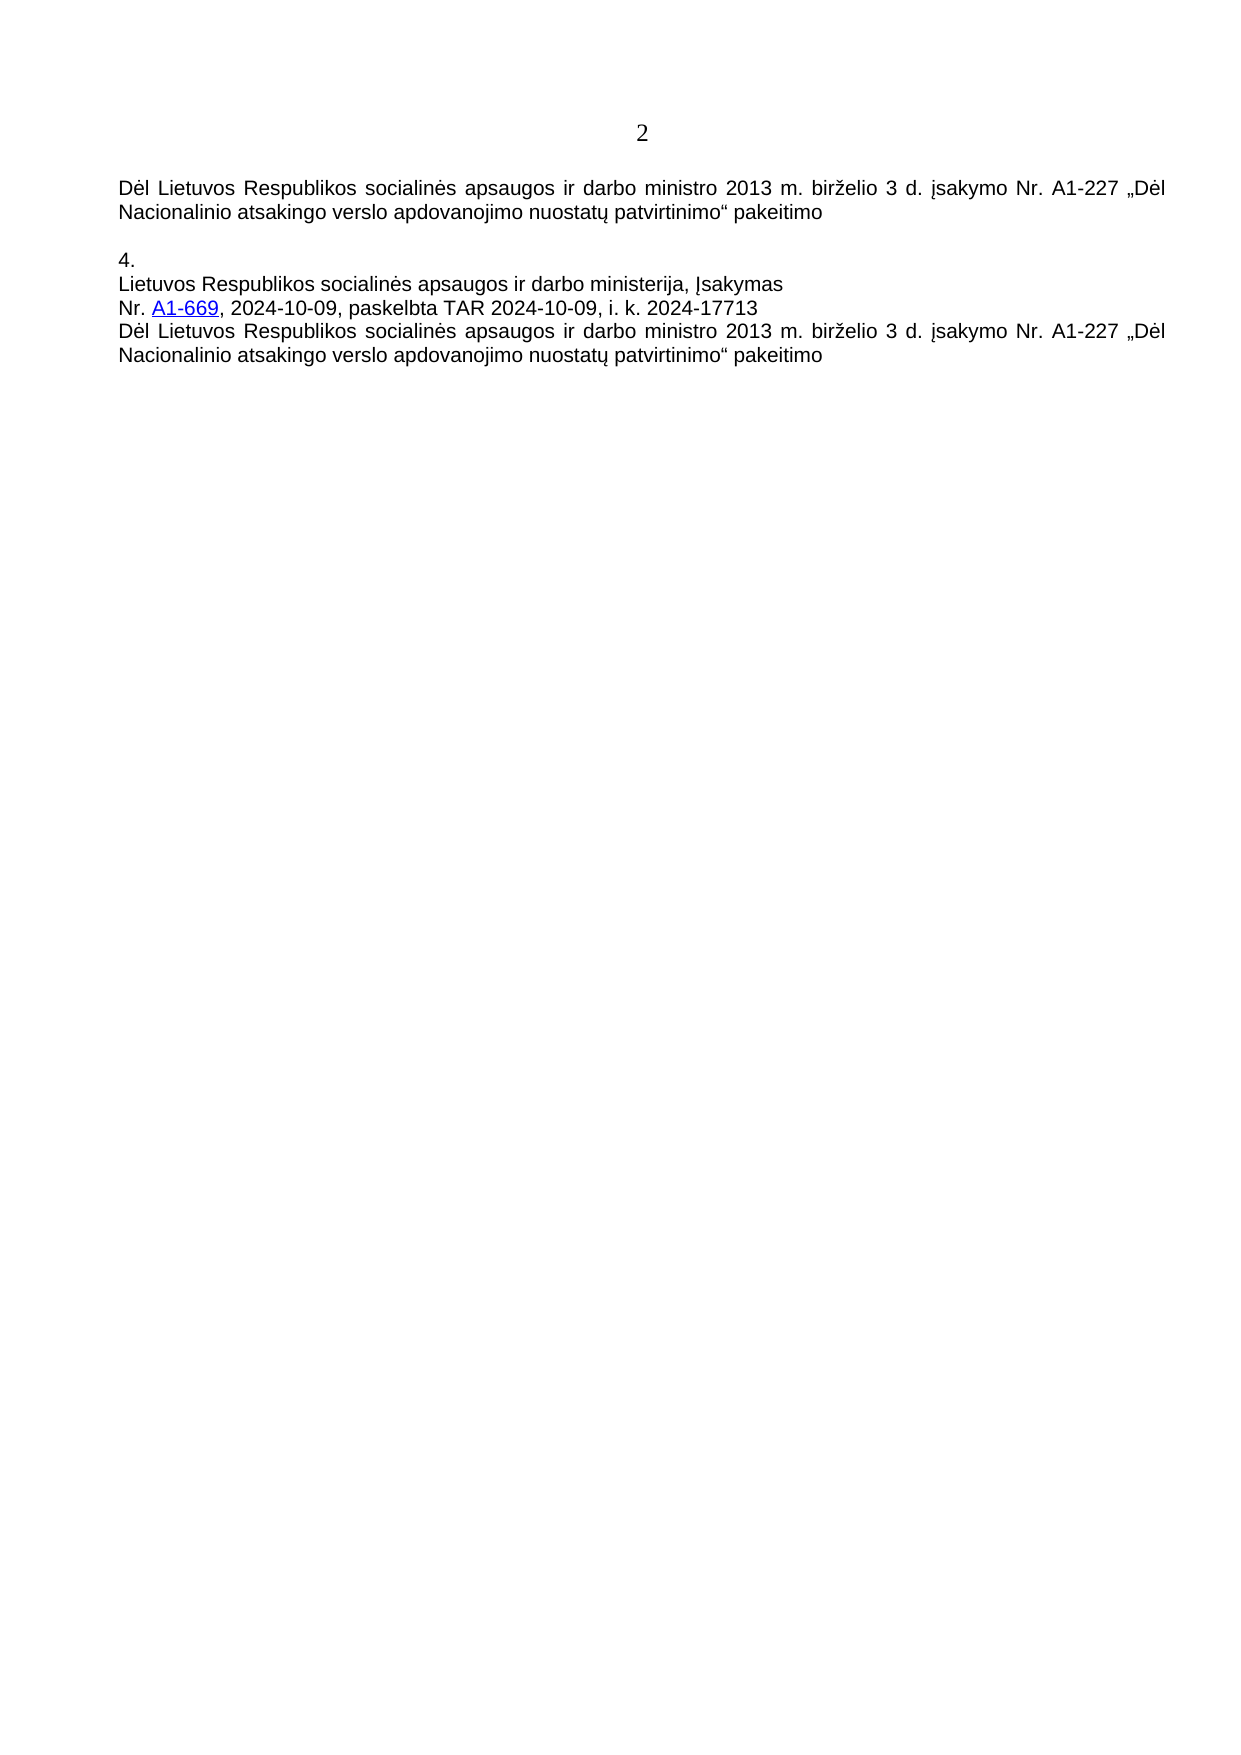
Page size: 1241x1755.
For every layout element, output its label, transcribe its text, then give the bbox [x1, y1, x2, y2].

text 4. [118, 247, 1167, 271]
text Nr. A1-669, 2024-10-09, paskelbta TAR 2024-10-09, i. k. 2024-17713 [118, 295, 1167, 319]
text Lietuvos Respublikos socialinės apsaugos ir darbo ministerija, Įsakymas [118, 271, 1167, 295]
text Dėl Lietuvos Respublikos socialinės apsaugos ir darbo ministro 2013 m. birželio 3 d. įsakymo Nr. A1-227 „Dėl Nacionalinio atsakingo verslo apdovanojimo nuostatų patvirtinimo“ pakeitimo [118, 176, 1167, 223]
text Dėl Lietuvos Respublikos socialinės apsaugos ir darbo ministro 2013 m. birželio 3 d. įsakymo Nr. A1-227 „Dėl Nacionalinio atsakingo verslo apdovanojimo nuostatų patvirtinimo“ pakeitimo [118, 319, 1167, 367]
